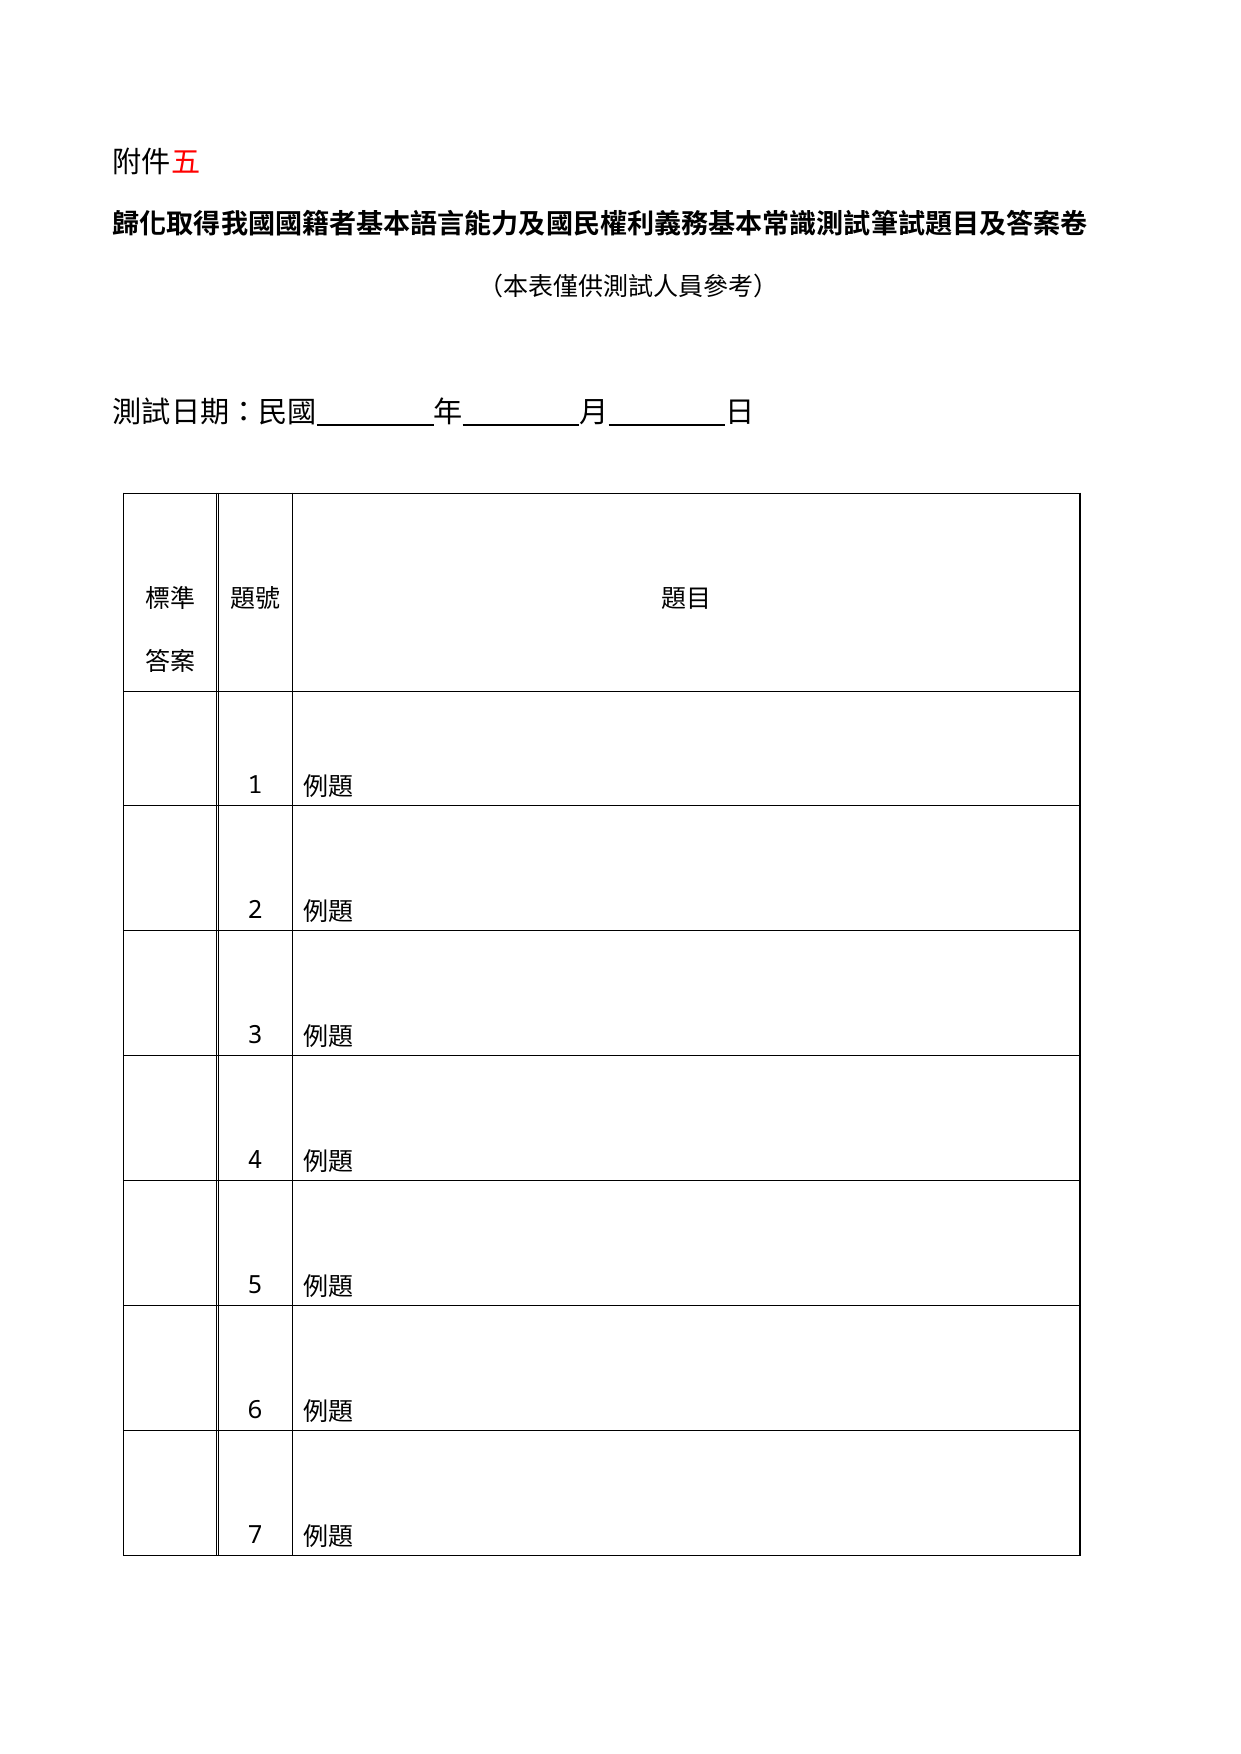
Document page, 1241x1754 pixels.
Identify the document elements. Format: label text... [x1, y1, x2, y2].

text （本表僅供測試人員參考） [112, 243, 1144, 305]
table_cell 6 [219, 1306, 292, 1430]
text 歸化取得我國國籍者基本語言能力及國民權利義務基本常識測試筆試題目及答案卷 [112, 180, 1144, 243]
text 測試日期：民國 年 月 日 [112, 368, 1144, 430]
table_header 題號 [219, 494, 292, 691]
table_cell 例題 [293, 806, 1079, 930]
table_cell [124, 1181, 216, 1305]
table_cell [124, 1306, 216, 1430]
table_cell [124, 806, 216, 930]
table_cell 例題 [293, 931, 1079, 1055]
table_cell 例題 [293, 692, 1079, 805]
text 附件五 [112, 118, 1144, 180]
table_cell 例題 [293, 1056, 1079, 1180]
table_cell 例題 [293, 1431, 1079, 1555]
table_header 題目 [293, 494, 1079, 691]
table_cell 例題 [293, 1306, 1079, 1430]
table_cell 4 [219, 1056, 292, 1180]
table_cell 5 [219, 1181, 292, 1305]
table_cell 3 [219, 931, 292, 1055]
table_cell 2 [219, 806, 292, 930]
table_cell [124, 1056, 216, 1180]
table_cell [124, 1431, 216, 1555]
table_cell 1 [219, 692, 292, 805]
table_header 標準答案 [124, 494, 216, 691]
table_cell 例題 [293, 1181, 1079, 1305]
table_cell [124, 931, 216, 1055]
table_cell 7 [219, 1431, 292, 1555]
table_cell [124, 692, 216, 805]
